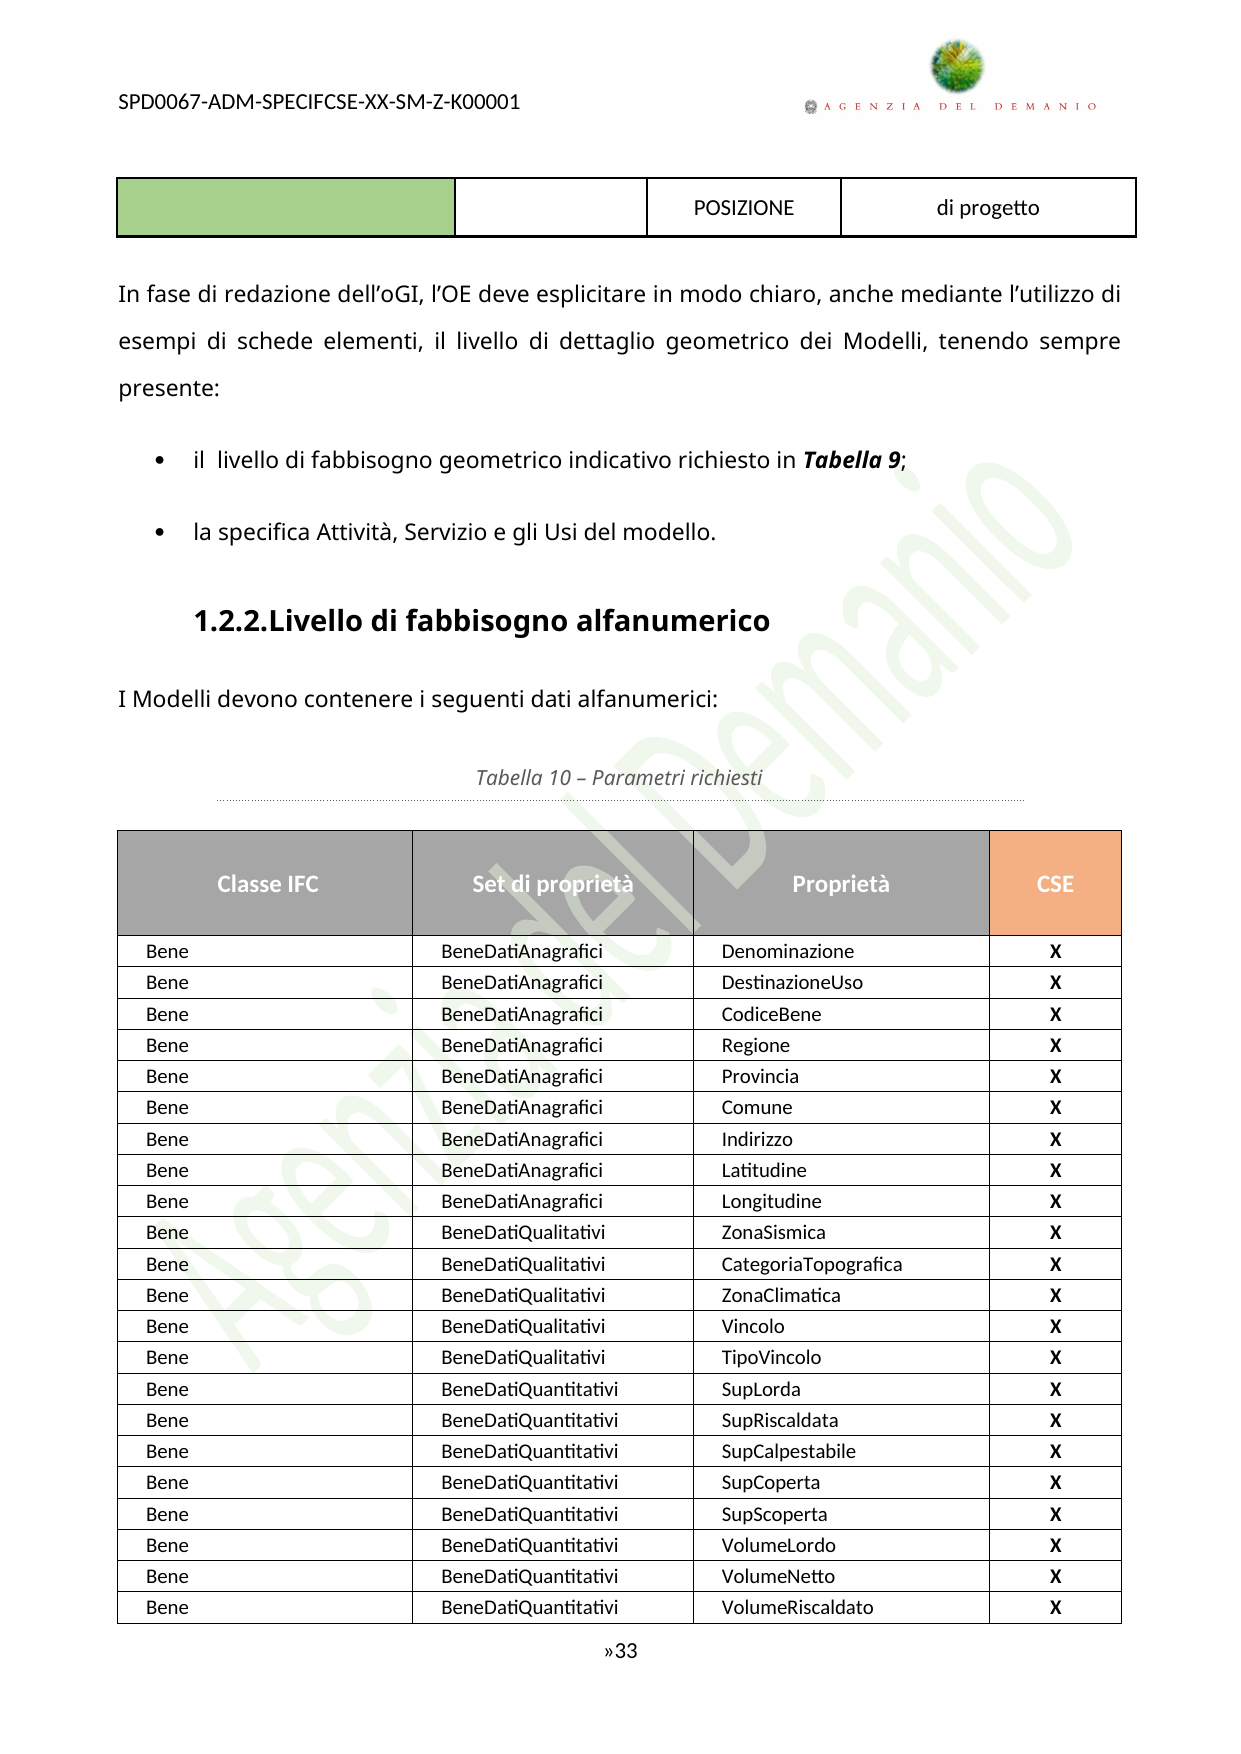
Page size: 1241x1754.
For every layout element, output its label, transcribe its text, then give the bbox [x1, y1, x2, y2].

table_cell BeneDatiAnagrafici [413, 1039, 434, 1060]
table_cell [248, 1342, 412, 1372]
table_cell VolumeLordo [694, 1530, 989, 1560]
table_cell BeneDatiAnagrafici [413, 967, 547, 997]
table_header Set di proprietà [413, 831, 693, 935]
table_cell ElementoDatiAntincendio [318, 1124, 365, 1154]
table_cell ElementoDatiAntincendio [378, 1124, 412, 1154]
table_cell X [484, 1061, 558, 1091]
table_cell di progetto [842, 179, 1135, 235]
table_cell BeneDatiAnagrafici [429, 1092, 496, 1122]
table_cell X [484, 1030, 549, 1060]
text In fase di redazione dell’oGI, l’OE deve esplicitare in modo chiaro, anche mediante l’utilizzo di esempi di schede elementi, il livello di dettaglio geometrico dei Modelli, tenendo sempre presente: [118, 278, 1122, 403]
table_cell Bene [325, 1217, 374, 1237]
table_cell X [990, 1530, 1121, 1560]
table_cell Latitudine [694, 1155, 989, 1185]
table_cell BeneDatiAnagrafici [498, 1038, 527, 1060]
text Tabella 10 – Parametri richiesti [733, 778, 764, 801]
table_cell Bene [118, 1186, 263, 1216]
table_cell Bene [118, 1436, 412, 1466]
table_cell X [372, 999, 398, 1014]
list [955, 516, 1004, 547]
table_cell Bene [183, 1249, 230, 1279]
table_cell IfcCurtainWall [379, 1186, 412, 1216]
table_cell BeneDatiAnagrafici [527, 936, 581, 966]
table_cell [456, 179, 646, 235]
table_cell ElementoDatiAntincendio [967, 462, 1020, 475]
table_cell [269, 1186, 305, 1216]
table_cell [398, 1186, 412, 1200]
table_cell Longitudine [694, 1186, 989, 1216]
text [824, 683, 892, 714]
table_cell CategoriaTopografica [694, 1249, 989, 1279]
table_cell X [990, 1342, 1121, 1372]
table_cell CodiceBene [694, 999, 989, 1029]
table_cell BeneDatiAnagrafici [486, 1092, 693, 1122]
table_cell SupRiscaldata [694, 1405, 989, 1435]
table_cell Denominazione [694, 936, 989, 966]
table_cell X [990, 1499, 1121, 1529]
table_cell X [990, 1155, 1121, 1185]
table_cell TipoVincolo [694, 1342, 989, 1372]
table_cell Bene [248, 1217, 289, 1247]
table_cell X [990, 1405, 1121, 1435]
table_header Classe IFC [118, 831, 412, 935]
table_cell BeneDatiQualitativi [413, 1280, 693, 1310]
table_header Proprietà [694, 831, 989, 935]
table_cell [371, 987, 393, 997]
table_cell [322, 1186, 408, 1216]
table_cell BeneDatiQualitativi [413, 1217, 693, 1247]
table_cell IfcSlab [550, 999, 613, 1026]
table_cell BeneDatiAnagrafici [498, 1061, 529, 1082]
text Tabella 10 – Parametri richiesti [638, 763, 729, 801]
table_cell [236, 1311, 412, 1341]
table_cell X [990, 967, 1121, 997]
table_cell Bene [163, 1217, 248, 1247]
table_cell X [990, 1092, 1121, 1122]
table_cell X [990, 1030, 1121, 1060]
table_cell Bene [118, 1311, 230, 1341]
table_cell [361, 1280, 412, 1310]
text I Modelli devono contenere i seguenti dati alfanumerici: [118, 683, 779, 714]
table_cell Combustibile [431, 1124, 487, 1154]
table_cell BeneDatiAnagrafici [665, 936, 693, 966]
table_cell X [990, 1311, 1121, 1341]
table_cell BeneDatiQuantitativi [413, 1405, 693, 1435]
list [1061, 516, 1122, 547]
table_cell BeneDatiAnagrafici [413, 1186, 693, 1216]
table_cell Bene [118, 1217, 166, 1247]
table_cell X [487, 1102, 494, 1113]
table_cell Indirizzo [694, 1124, 989, 1154]
table_cell [936, 516, 985, 547]
table_cell Bene [118, 1499, 412, 1529]
table_cell Bene [118, 999, 412, 1029]
table_cell BeneDatiAnagrafici [602, 967, 693, 997]
table_cell SupLorda [694, 1374, 989, 1404]
table_cell [326, 1155, 377, 1185]
table_cell Bene [118, 1561, 412, 1591]
table_cell BeneDatiAnagrafici [609, 936, 656, 955]
table_cell [335, 1095, 394, 1122]
table_cell Bene [384, 1217, 412, 1247]
table_cell POSIZIONE [648, 179, 840, 235]
table_cell Bene [118, 1374, 412, 1404]
table_cell DestinazioneUso [694, 967, 989, 997]
table_cell [348, 1124, 407, 1154]
table_cell X [382, 1043, 412, 1060]
table_cell ElementoDatiAntincendio [348, 1155, 396, 1185]
table_cell Bene [289, 1217, 343, 1247]
table_cell BeneDatiAnagrafici [445, 1124, 475, 1140]
table_cell Bene [118, 1092, 412, 1122]
table_cell X [415, 1092, 443, 1122]
table_cell X [436, 1061, 484, 1091]
table_cell Bene [118, 1124, 346, 1154]
list la specifica Attività, Servizio e gli Usi del modello. [156, 516, 966, 547]
table_cell X [487, 1040, 494, 1051]
table_cell [251, 1300, 274, 1310]
table_cell BeneDatiAnagrafici [413, 999, 449, 1029]
table_cell Bene [118, 1155, 284, 1185]
table_cell X [990, 1217, 1121, 1247]
table_cell Bene [118, 1467, 412, 1497]
table_cell X [488, 1071, 494, 1080]
table_cell Bene [118, 1342, 251, 1372]
table_cell X [990, 1436, 1121, 1466]
table_cell BeneDatiQuantitativi [413, 1467, 693, 1497]
table_cell BeneDatiQualitativi [413, 1342, 693, 1372]
table_cell IfcSlab [441, 999, 518, 1029]
list il livello di fabbisogno geometrico indicativo richiesto in Tabella 9; [156, 444, 1122, 475]
text [881, 683, 1122, 714]
table_cell BeneDatiAnagrafici [455, 1061, 504, 1091]
table_cell [118, 179, 454, 235]
table_cell X [990, 1374, 1121, 1404]
table_cell X [990, 1592, 1121, 1622]
table_cell Bene [118, 967, 412, 997]
table_cell [205, 1280, 244, 1309]
table_cell [318, 1281, 358, 1310]
table_cell Regione [694, 1030, 989, 1060]
table_cell SupCoperta [694, 1467, 989, 1497]
table_cell [413, 1160, 438, 1185]
table_cell BeneDatiQuantitativi [413, 1499, 693, 1529]
table_cell X [507, 1092, 538, 1099]
table_cell ElementoDatiAntincendio [281, 1155, 353, 1185]
table_cell Provincia [694, 1061, 989, 1091]
table_cell Bene [118, 1061, 412, 1091]
table_cell [256, 1280, 311, 1310]
table_cell Bene [118, 1030, 412, 1060]
table_cell BeneDatiQuantitativi [413, 1374, 693, 1404]
table_cell ClassePropagazioneFiamma [413, 1155, 450, 1185]
table_cell Bene [118, 936, 412, 966]
table_cell SupScoperta [694, 1499, 989, 1529]
table_cell Bene [118, 1405, 412, 1435]
table_cell VolumeRiscaldato [694, 1592, 989, 1622]
table_cell BeneDatiAnagrafici [413, 1092, 429, 1122]
table_cell X [467, 1092, 510, 1122]
text Tabella 10 – Parametri richiesti [216, 763, 646, 801]
table_cell BeneDatiAnagrafici [520, 1030, 693, 1060]
table_cell X [413, 1030, 453, 1060]
list [892, 600, 954, 639]
table_cell [367, 1061, 412, 1089]
table_cell [1044, 516, 1073, 547]
table_cell BeneDatiAnagrafici [474, 1124, 693, 1154]
text Tabella 10 – Parametri richiesti [761, 763, 1024, 801]
table_cell BeneDatiQualitativi [413, 1249, 693, 1279]
table_cell [296, 1162, 335, 1185]
table_cell X [990, 1249, 1121, 1279]
table_cell BeneDatiQuantitativi [413, 1436, 693, 1466]
table_cell X [990, 1561, 1121, 1591]
table_cell BeneDatiQuantitativi [413, 1592, 693, 1622]
table_cell Vincolo [694, 1311, 989, 1341]
table_cell IfcSlab [444, 987, 483, 997]
list [994, 516, 1056, 547]
table_cell Comune [694, 1092, 989, 1122]
table_cell X [990, 1061, 1121, 1091]
table_cell X [990, 1280, 1121, 1310]
table_cell Bene [118, 1280, 209, 1310]
table_cell BeneDatiAnagrafici [538, 1061, 693, 1091]
table_cell IfcCurtainWall [233, 1186, 287, 1216]
table_cell IfcSlab [522, 967, 568, 997]
table_cell X [990, 999, 1121, 1029]
table_cell [397, 1124, 412, 1139]
table_cell X [990, 1124, 1121, 1154]
text [783, 683, 836, 714]
table_cell [300, 1186, 327, 1202]
table_cell VolumeNetto [694, 1561, 989, 1591]
table_cell BeneDatiAnagrafici [413, 1124, 445, 1154]
table_header CSE [990, 831, 1121, 935]
table_cell Bene [210, 1249, 285, 1279]
table_cell SupCalpestabile [694, 1436, 989, 1466]
table_cell BeneDatiAnagrafici [428, 1155, 693, 1185]
table_cell Bene [118, 1249, 188, 1279]
table_cell BeneDatiAnagrafici [539, 967, 600, 997]
table_cell IfcSlab [583, 967, 631, 997]
table_cell BeneDatiAnagrafici [414, 1061, 465, 1091]
table_cell X [990, 1467, 1121, 1497]
table_cell BeneDatiQualitativi [413, 1311, 693, 1341]
table_cell [249, 1211, 269, 1216]
table_cell [897, 534, 941, 547]
table_cell Bene [118, 1530, 412, 1560]
table_cell Bene [291, 1249, 412, 1279]
table_cell ZonaSismica [694, 1217, 989, 1247]
table_cell [231, 1342, 261, 1372]
table_cell X [990, 1186, 1121, 1216]
table_cell BeneDatiAnagrafici [571, 936, 627, 966]
table_cell [977, 516, 1027, 547]
table_cell BeneDatiAnagrafici [413, 936, 521, 966]
table_cell [367, 1155, 412, 1185]
table_cell X [413, 1061, 428, 1091]
list Livello di fabbisogno alfanumerico [193, 600, 898, 639]
table_cell IfcCurtainWall [285, 1186, 349, 1216]
table_cell BeneDatiAnagrafici [424, 1030, 493, 1060]
table_cell ZonaClimatica [694, 1280, 989, 1310]
table_cell BeneDatiQuantitativi [413, 1530, 693, 1560]
table_cell BeneDatiAnagrafici [487, 999, 693, 1029]
table_cell BeneDatiQuantitativi [413, 1561, 693, 1591]
list [935, 600, 1122, 639]
table_cell BeneDatiAnagrafici [456, 1004, 496, 1029]
table_cell Bene [118, 1592, 412, 1622]
table_cell X [990, 936, 1121, 966]
